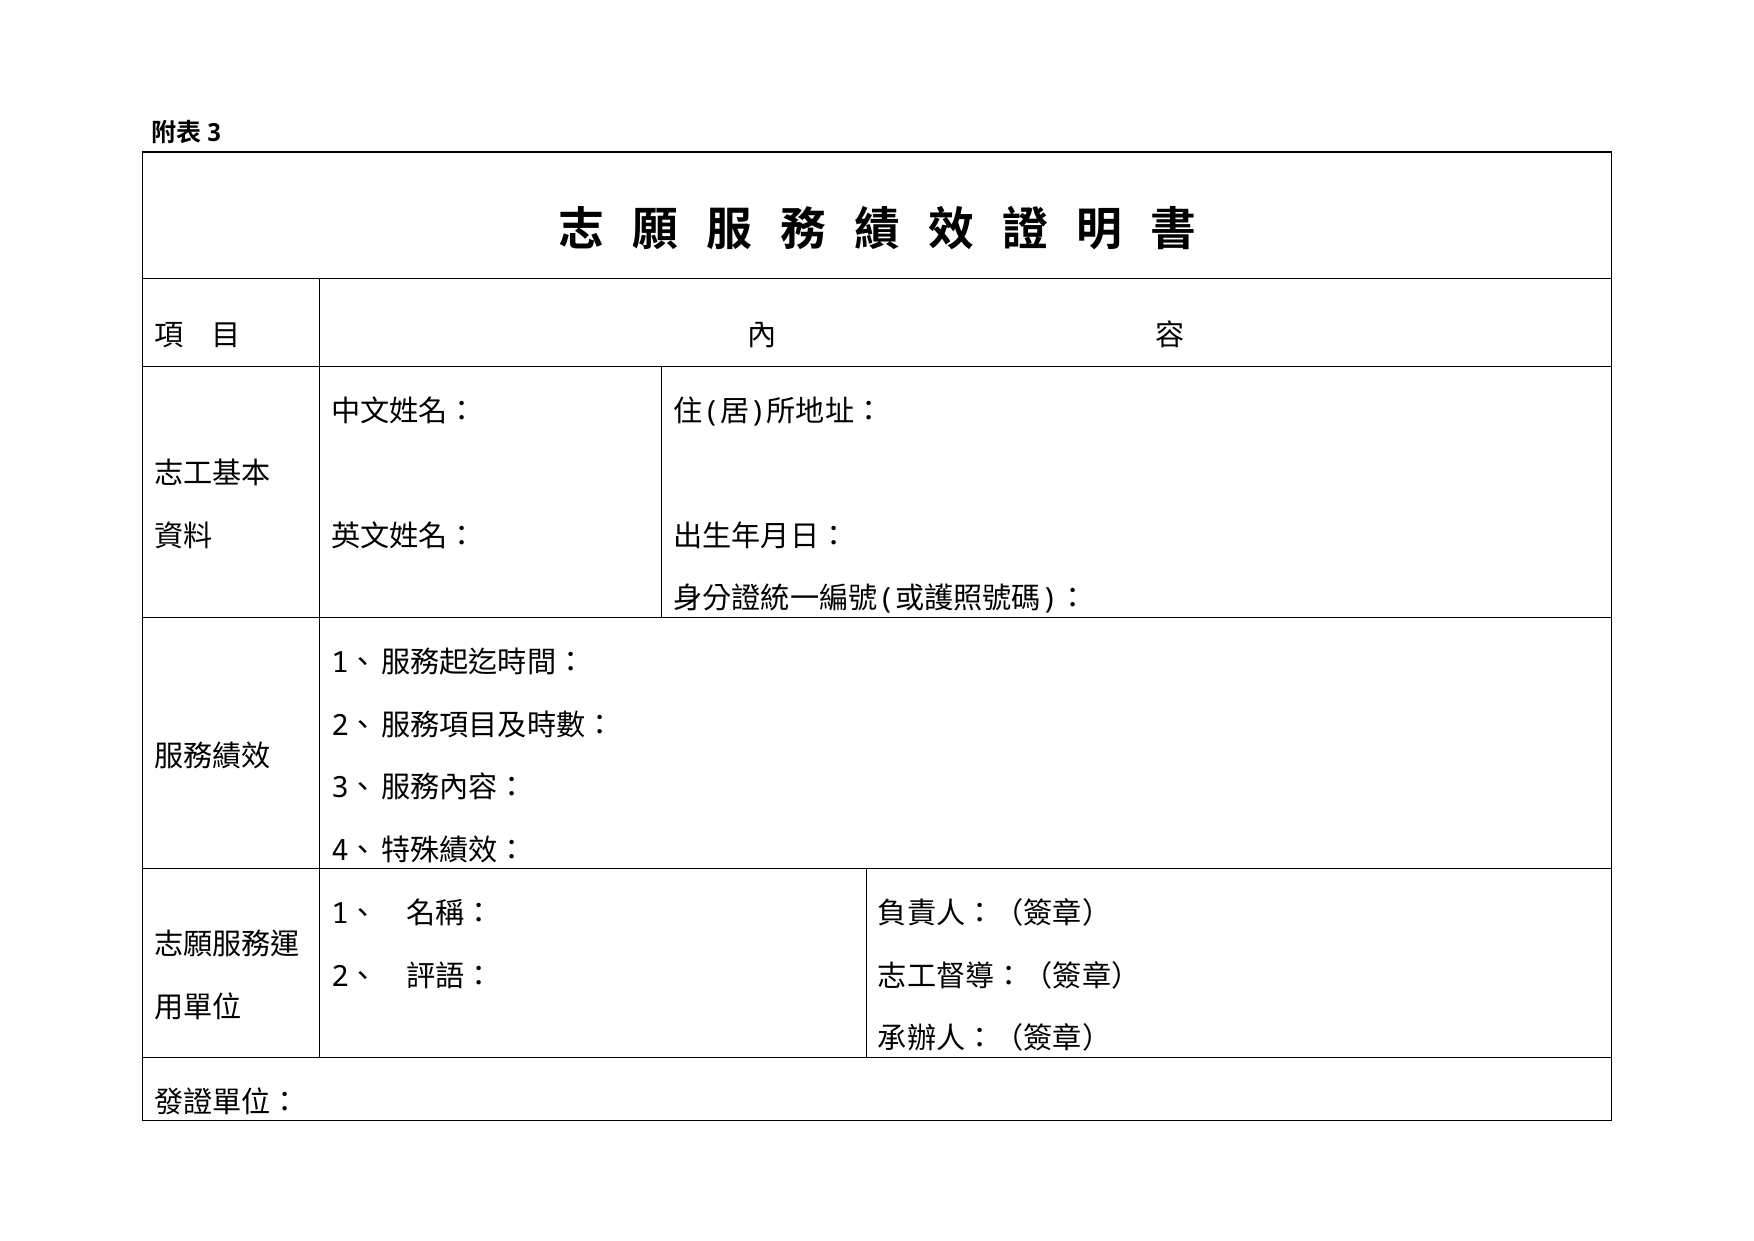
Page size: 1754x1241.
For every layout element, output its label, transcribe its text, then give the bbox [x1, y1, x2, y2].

table_cell 內容 [320, 279, 1611, 366]
table_cell 志願服務運用單位 [143, 869, 319, 1057]
table_cell 項目 [143, 279, 319, 366]
table_cell 負責人：（簽章） 志工督導：（簽章） 承辦人：（簽章） [867, 869, 1611, 1057]
table_cell 中文姓名： 英文姓名： [320, 367, 661, 617]
table_cell 名稱： 評語： [320, 869, 866, 1057]
text 附表3 [151, 89, 1636, 151]
table_cell 住(居)所地址： 出生年月日： 身分證統一編號(或護照號碼)： [662, 367, 1611, 617]
table_cell 服務起迄時間： 服務項目及時數： 服務內容： 特殊績效： [320, 618, 1611, 868]
table_cell 發證單位： [143, 1058, 1611, 1120]
table_cell 服務績效 [143, 618, 319, 868]
table_cell 志工基本 資料 [143, 367, 319, 617]
table_header 志願服務績效證明書 [143, 153, 1611, 277]
